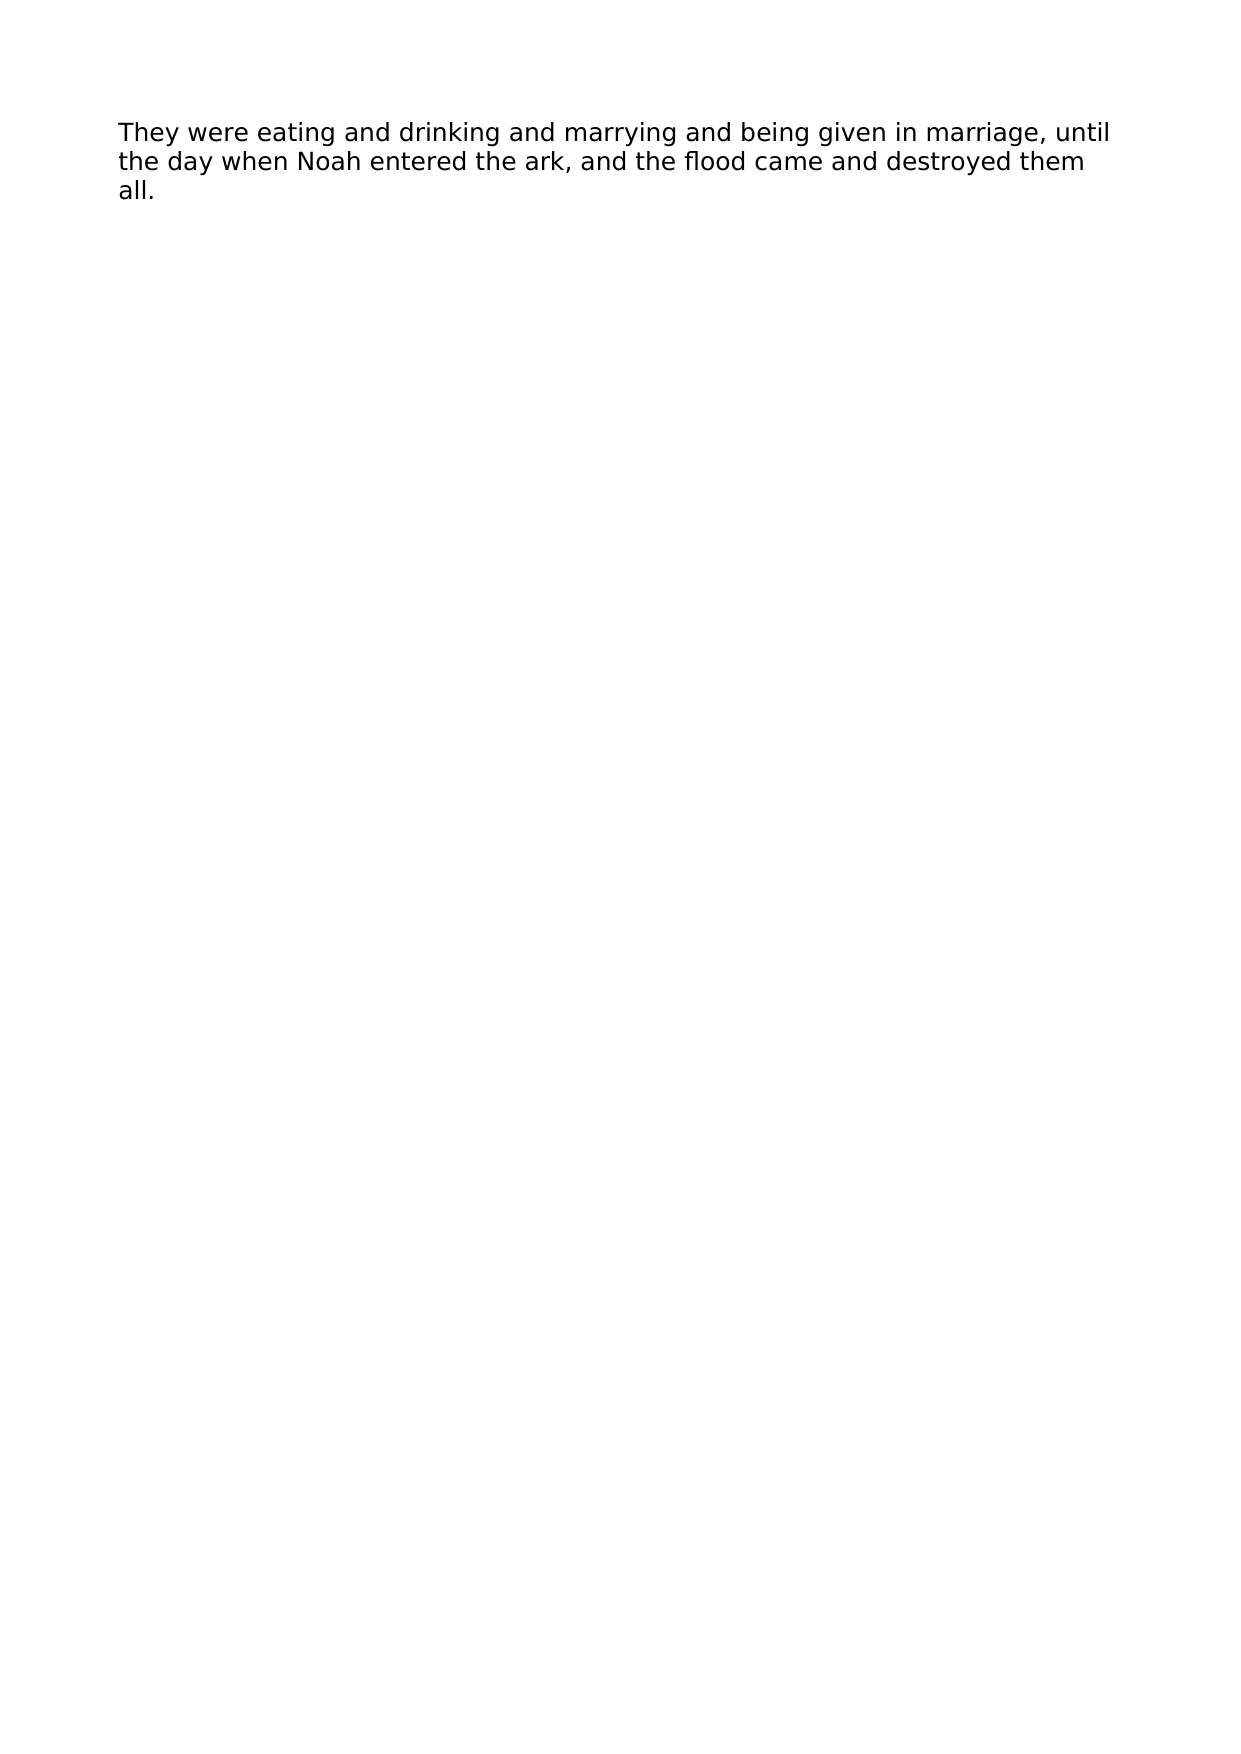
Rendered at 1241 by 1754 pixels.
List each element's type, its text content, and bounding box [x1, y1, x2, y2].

text They were eating and drinking and marrying and being given in marriage, until the day when Noah entered the ark, and the flood came and destroyed them all. [118, 118, 1122, 206]
